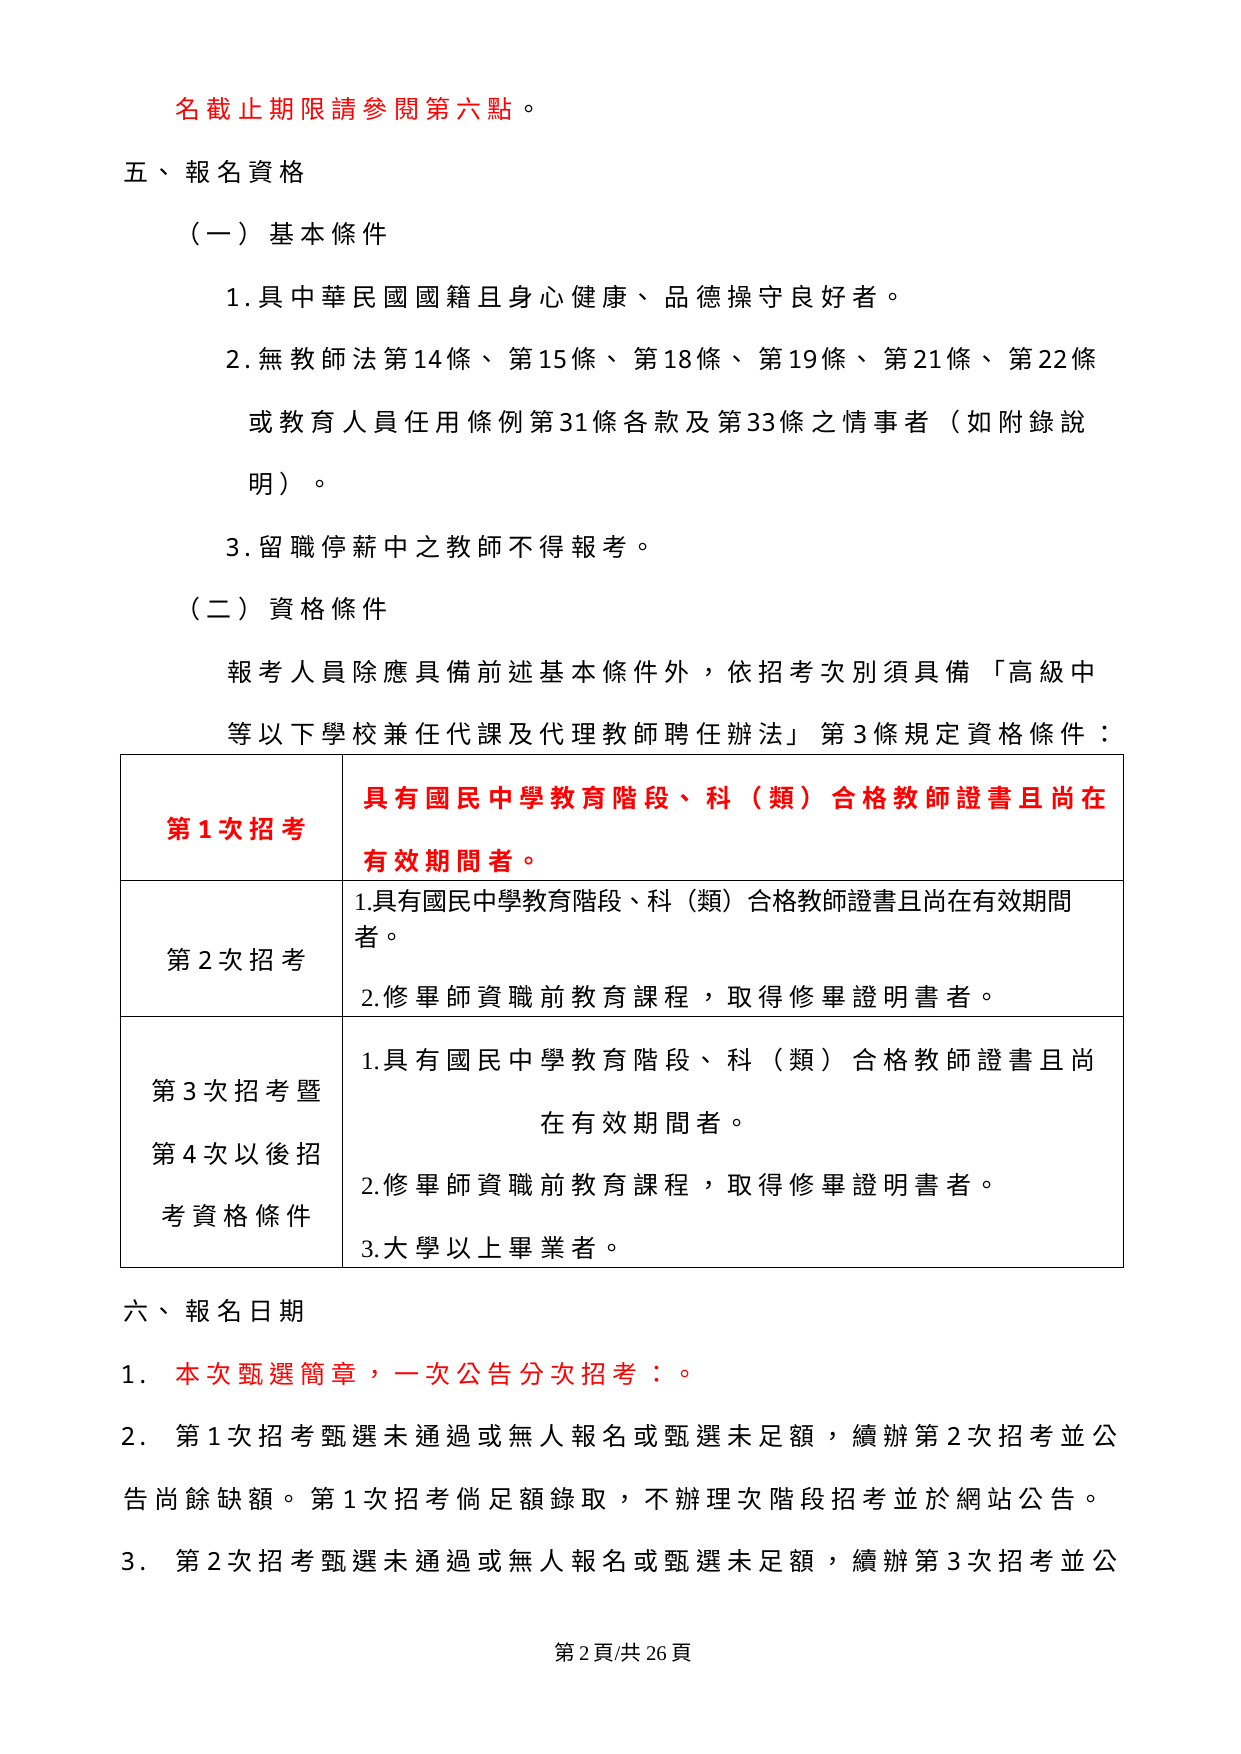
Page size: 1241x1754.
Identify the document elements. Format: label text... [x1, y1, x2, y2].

text 六、報名日期 [120, 1268, 1120, 1331]
text 1.具中華民國國籍且身心健康、品德操守良好者。 [220, 254, 1120, 316]
list 本次甄選簡章，一次公告分次招考：。 [83, 1331, 1120, 1393]
table_cell 第3次招考暨 第4次以後招考資格條件 [121, 1017, 342, 1267]
text 報考人員除應具備前述基本條件外，依招考次別須具備「高級中等以下學校兼任代課及代理教師聘任辦法」第3條規定資格條件： [223, 629, 1120, 754]
text 3.留職停薪中之教師不得報考。 [220, 504, 1120, 566]
table_cell 1.具有國民中學教育階段、科（類）合格教師證書且尚在有效期間者。 2.修畢師資職前教育課程，取得修畢證明書者。 [343, 881, 1123, 1016]
text 名截止期限請參閱第六點。 [120, 66, 1120, 129]
table_header 第1次招考 [121, 755, 342, 880]
table_cell 1.具有國民中學教育階段、科（類）合格教師證書且尚在有效期間者。 2.修畢師資職前教育課程，取得修畢證明書者。 3.大學以上畢業者。 [343, 1017, 1123, 1267]
text 五、報名資格 [120, 129, 1120, 191]
list 第1次招考甄選未通過或無人報名或甄選未足額，續辦第2次招考並公告尚餘缺額。第1次招考倘足額錄取，不辦理次階段招考並於網站公告。 [83, 1393, 1120, 1518]
table_header 具有國民中學教育階段、科（類）合格教師證書且尚在有效期間者。 [343, 755, 1123, 880]
text （二）資格條件 [170, 566, 1120, 629]
table_cell 第2次招考 [121, 881, 342, 1016]
text 2.無教師法第14條、第15條、第18條、第19條、第21條、第22條或教育人員任用條例第31條各款及第33條之情事者（如附錄說明）。 [220, 316, 1120, 504]
text （一）基本條件 [170, 191, 1120, 254]
list 第2次招考甄選未通過或無人報名或甄選未足額，續辦第3次招考並公 [83, 1518, 1120, 1581]
